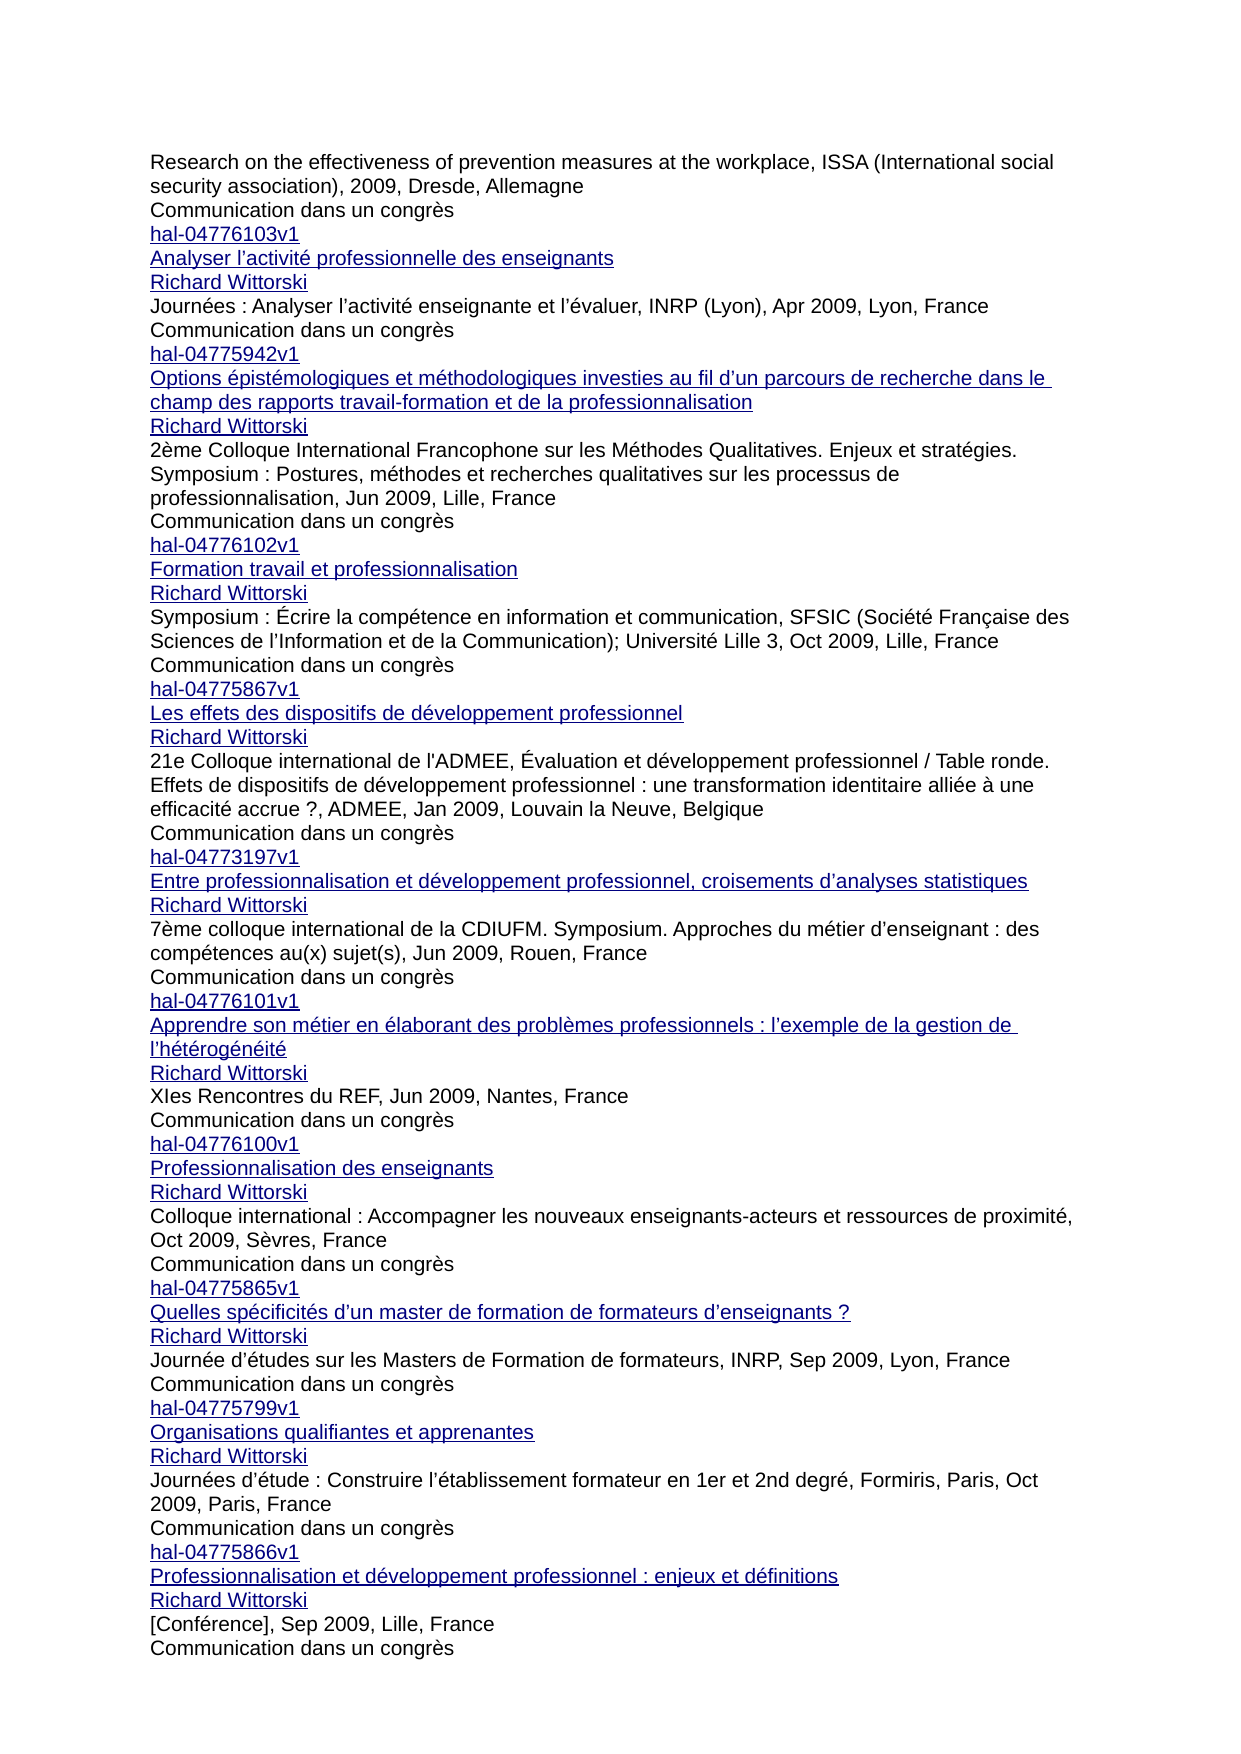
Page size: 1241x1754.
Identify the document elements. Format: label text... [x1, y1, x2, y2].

table_cell Options épistémologiques et méthodologiques investies au fil d’un parcours de recherche dans le champ des rapports travail-formation et de la professionnalisation Richard Wittorski 2ème Colloque International Francophone sur les Méthodes Qualitatives. Enjeux et stratégies. Symposium : Postures, méthodes et recherches qualitatives sur les processus de professionnalisation, Jun 2009, Lille, France Communication dans un congrès hal-04776102v1 [150, 366, 1090, 557]
table_cell Research on the effectiveness of prevention measures at the workplace, ISSA (International social security association), 2009, Dresde, Allemagne Communication dans un congrès hal-04776103v1 [150, 150, 1090, 246]
table_cell Analyser l’activité professionnelle des enseignants Richard Wittorski Journées : Analyser l’activité enseignante et l’évaluer, INRP (Lyon), Apr 2009, Lyon, France Communication dans un congrès hal-04775942v1 [150, 246, 1090, 366]
table_cell Entre professionnalisation et développement professionnel, croisements d’analyses statistiques Richard Wittorski 7ème colloque international de la CDIUFM. Symposium. Approches du métier d’enseignant : des compétences au(x) sujet(s), Jun 2009, Rouen, France Communication dans un congrès hal-04776101v1 [150, 869, 1090, 1012]
table_cell Les effets des dispositifs de développement professionnel Richard Wittorski 21e Colloque international de l'ADMEE, Évaluation et développement professionnel / Table ronde. Effets de dispositifs de développement professionnel : une transformation identitaire alliée à une efficacité accrue ?, ADMEE, Jan 2009, Louvain la Neuve, Belgique Communication dans un congrès hal-04773197v1 [150, 701, 1090, 869]
table_cell Quelles spécificités d’un master de formation de formateurs d’enseignants ? Richard Wittorski Journée d’études sur les Masters de Formation de formateurs, INRP, Sep 2009, Lyon, France Communication dans un congrès hal-04775799v1 [150, 1300, 1090, 1420]
table_cell Professionnalisation et développement professionnel : enjeux et définitions Richard Wittorski [Conférence], Sep 2009, Lille, France Communication dans un congrès [150, 1564, 1090, 1659]
table_cell Formation travail et professionnalisation Richard Wittorski Symposium : Écrire la compétence en information et communication, SFSIC (Société Française des Sciences de l’Information et de la Communication); Université Lille 3, Oct 2009, Lille, France Communication dans un congrès hal-04775867v1 [150, 557, 1090, 701]
table_cell Apprendre son métier en élaborant des problèmes professionnels : l’exemple de la gestion de l’hétérogénéité Richard Wittorski XIes Rencontres du REF, Jun 2009, Nantes, France Communication dans un congrès hal-04776100v1 [150, 1013, 1090, 1156]
table_cell Professionnalisation des enseignants Richard Wittorski Colloque international : Accompagner les nouveaux enseignants-acteurs et ressources de proximité, Oct 2009, Sèvres, France Communication dans un congrès hal-04775865v1 [150, 1156, 1090, 1300]
table_cell Organisations qualifiantes et apprenantes Richard Wittorski Journées d’étude : Construire l’établissement formateur en 1er et 2nd degré, Formiris, Paris, Oct 2009, Paris, France Communication dans un congrès hal-04775866v1 [150, 1420, 1090, 1563]
